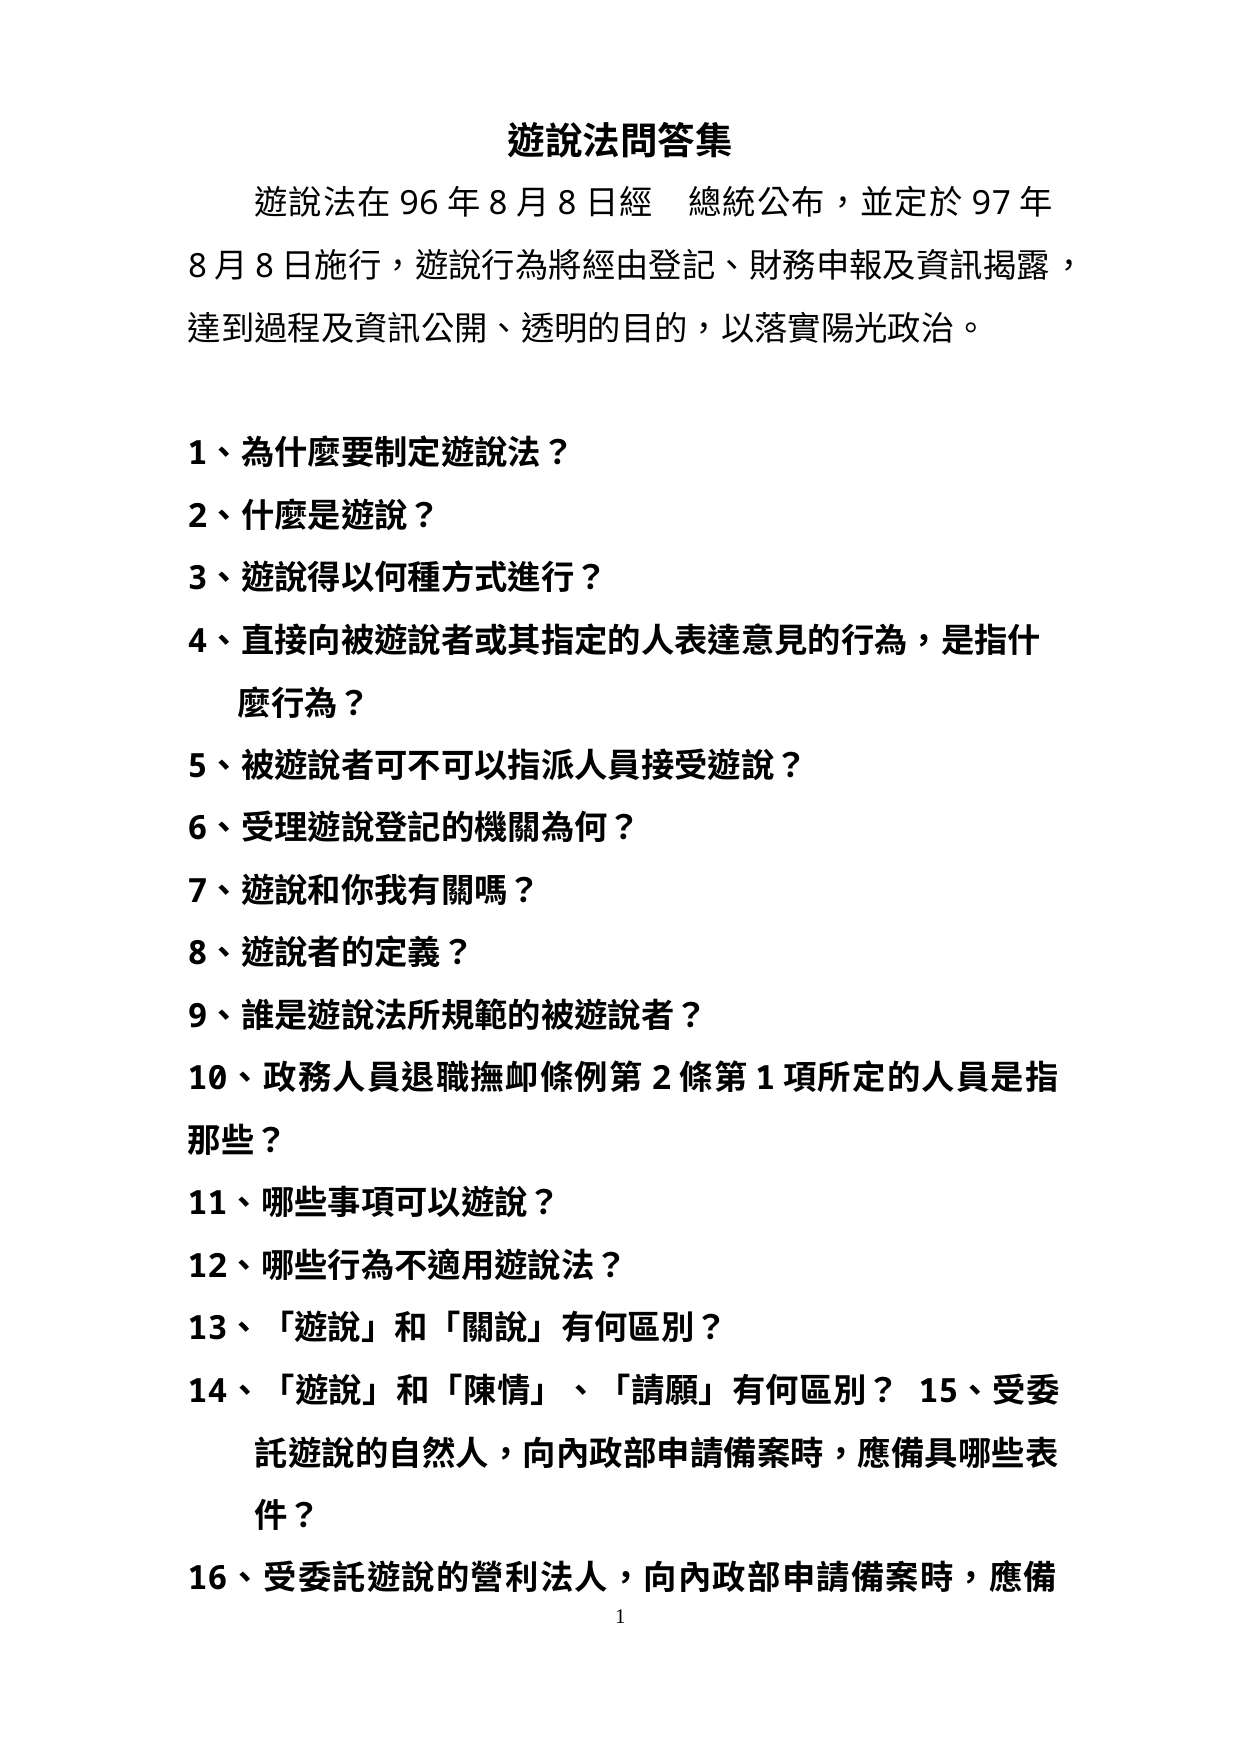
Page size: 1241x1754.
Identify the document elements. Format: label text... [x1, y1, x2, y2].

text 13、「遊說」和「關說」有何區別？ [187, 1284, 1053, 1346]
text 3、遊說得以何種方式進行？ [187, 534, 1053, 596]
text 10、政務人員退職撫卹條例第2條第1項所定的人員是指那些？ [187, 1034, 1059, 1159]
text 5、被遊說者可不可以指派人員接受遊說？ [187, 721, 1053, 784]
text 2、什麼是遊說？ [187, 471, 1053, 534]
text 遊說法問答集 [187, 96, 1053, 159]
text 16、受委託遊說的營利法人，向內政部申請備案時，應備 [187, 1534, 1059, 1596]
text 8、遊說者的定義？ [187, 909, 1053, 971]
text 14、「遊說」和「陳情」、「請願」有何區別？ 15、受委託遊說的自然人，向內政部申請備案時，應備具哪些表件？ [187, 1346, 1059, 1534]
text 7、遊說和你我有關嗎？ [187, 846, 1053, 909]
text 4、直接向被遊說者或其指定的人表達意見的行為，是指什麼行為？ [187, 596, 1053, 721]
text 11、哪些事項可以遊說？ [187, 1159, 1053, 1221]
text 12、哪些行為不適用遊說法？ [187, 1221, 1059, 1284]
text 1、為什麼要制定遊說法？ [187, 409, 1053, 471]
text 9、誰是遊說法所規範的被遊說者？ [187, 971, 1053, 1034]
text 6、受理遊說登記的機關為何？ [187, 784, 1053, 846]
text 遊說法在96年8月8日經 總統公布，並定於97年8月8日施行，遊說行為將經由登記、財務申報及資訊揭露，達到過程及資訊公開、透明的目的，以落實陽光政治。 [187, 159, 1053, 346]
